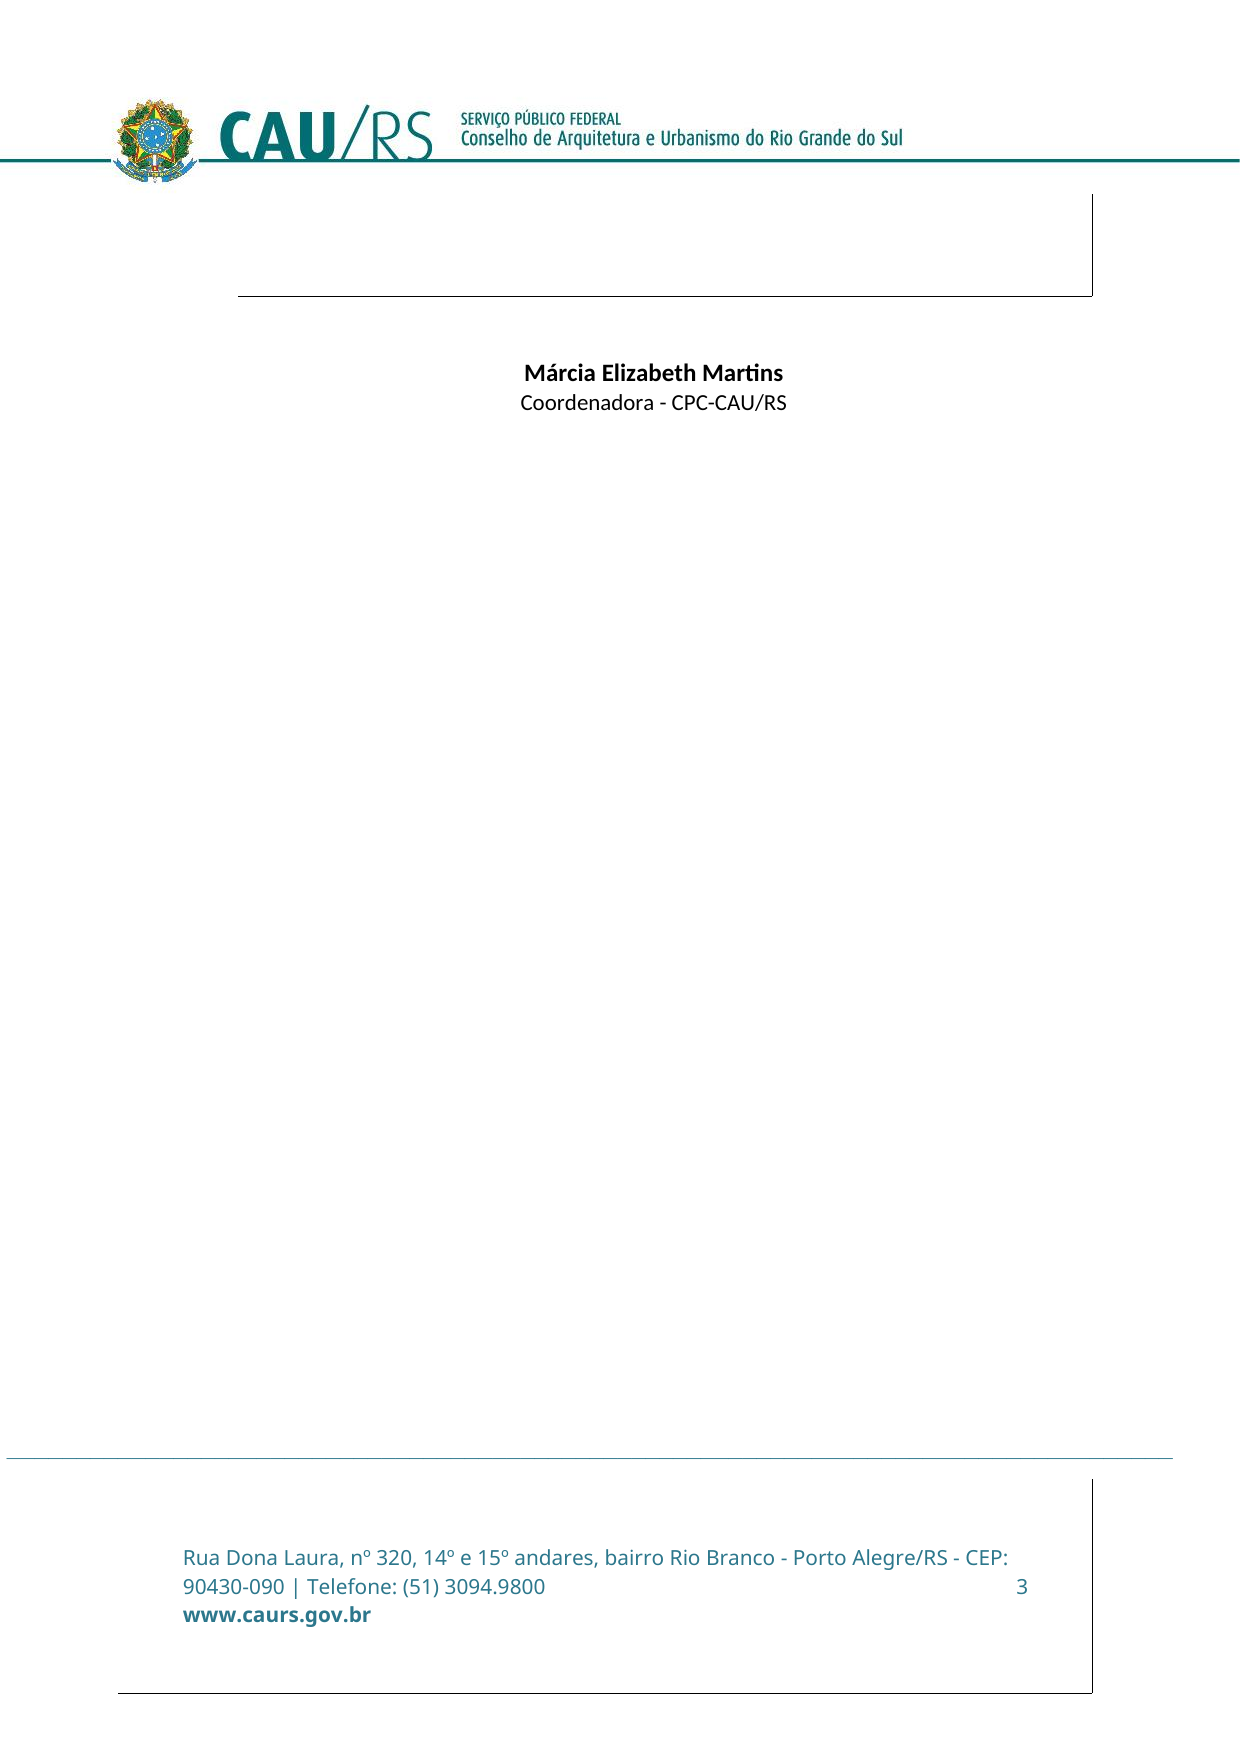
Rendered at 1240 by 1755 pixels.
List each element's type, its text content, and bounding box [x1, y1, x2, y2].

text Márcia Elizabeth Martins [215, 357, 1092, 388]
text Coordenadora - CPC-CAU/RS [215, 388, 1092, 416]
